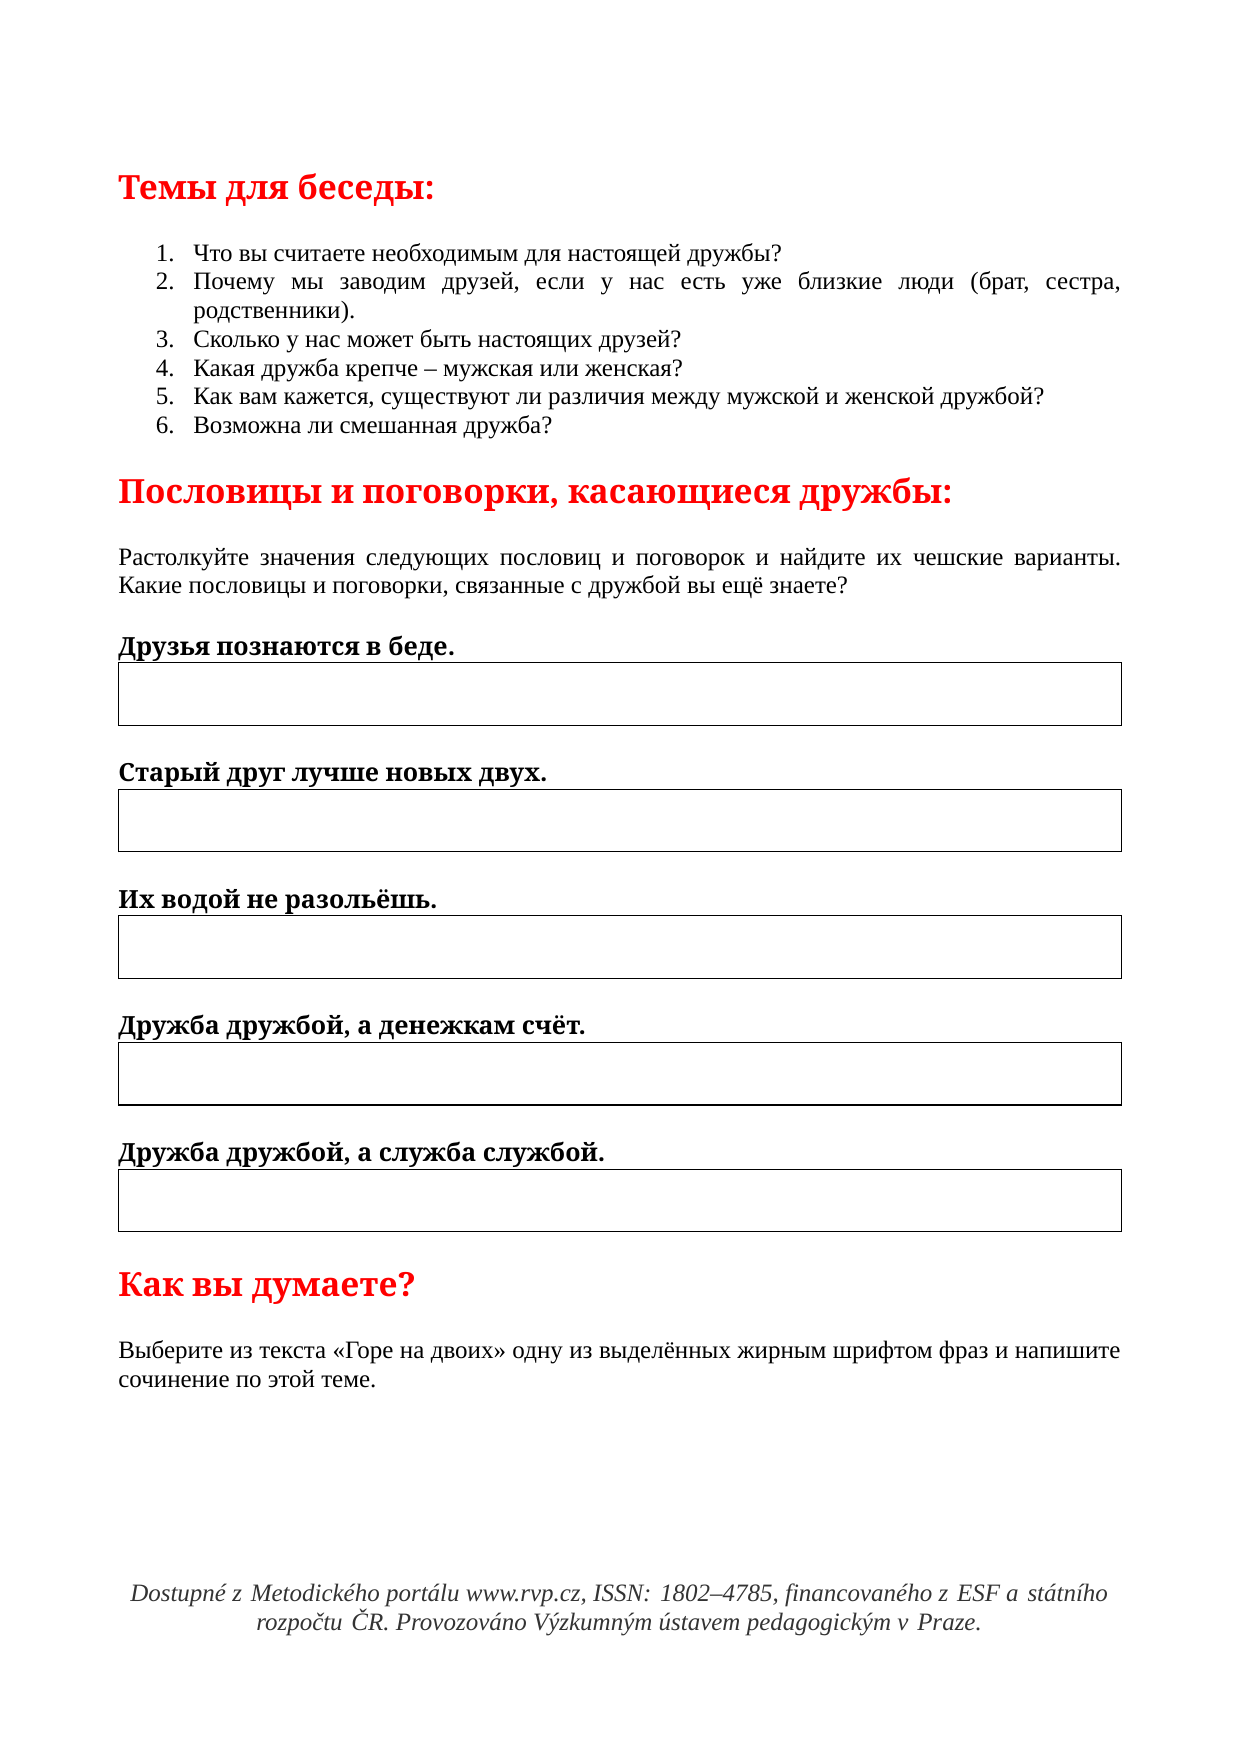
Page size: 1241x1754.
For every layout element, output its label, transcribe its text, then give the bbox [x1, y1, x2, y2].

text Растолкуйте значения следующих пословиц и поговорок и найдите их чешские варианты. Какие пословицы и поговорки, связанные с дружбой вы ещё знаете? [118, 542, 1122, 599]
list Что вы считаете необходимым для настоящей дружбы? [156, 238, 1122, 266]
text Их водой не разольёшь. [118, 881, 1122, 915]
text Друзья познаются в беде. [118, 628, 1122, 662]
text Дружба дружбой, а денежкам счёт. [118, 1008, 1122, 1042]
text Темы для беседы: [118, 163, 1122, 209]
list Сколько у нас может быть настоящих друзей? [156, 324, 1122, 353]
list Как вам кажется, существуют ли различия между мужской и женской дружбой? [156, 381, 1122, 410]
text Как вы думаете? [118, 1261, 1122, 1306]
text Старый друг лучше новых двух. [118, 755, 1122, 789]
text Пословицы и поговорки, касающиеся дружбы: [118, 468, 1122, 513]
list Какая дружба крепче – мужская или женская? [156, 353, 1122, 381]
list Возможна ли смешанная дружба? [156, 410, 1122, 439]
text Дружба дружбой, а служба службой. [118, 1134, 1122, 1168]
list Почему мы заводим друзей, если у нас есть уже близкие люди (брат, сестра, родственники). [156, 266, 1122, 324]
text Выберите из текста «Горе на двоих» одну из выделённых жирным шрифтом фраз и напишите сочинение по этой теме. [118, 1335, 1122, 1393]
